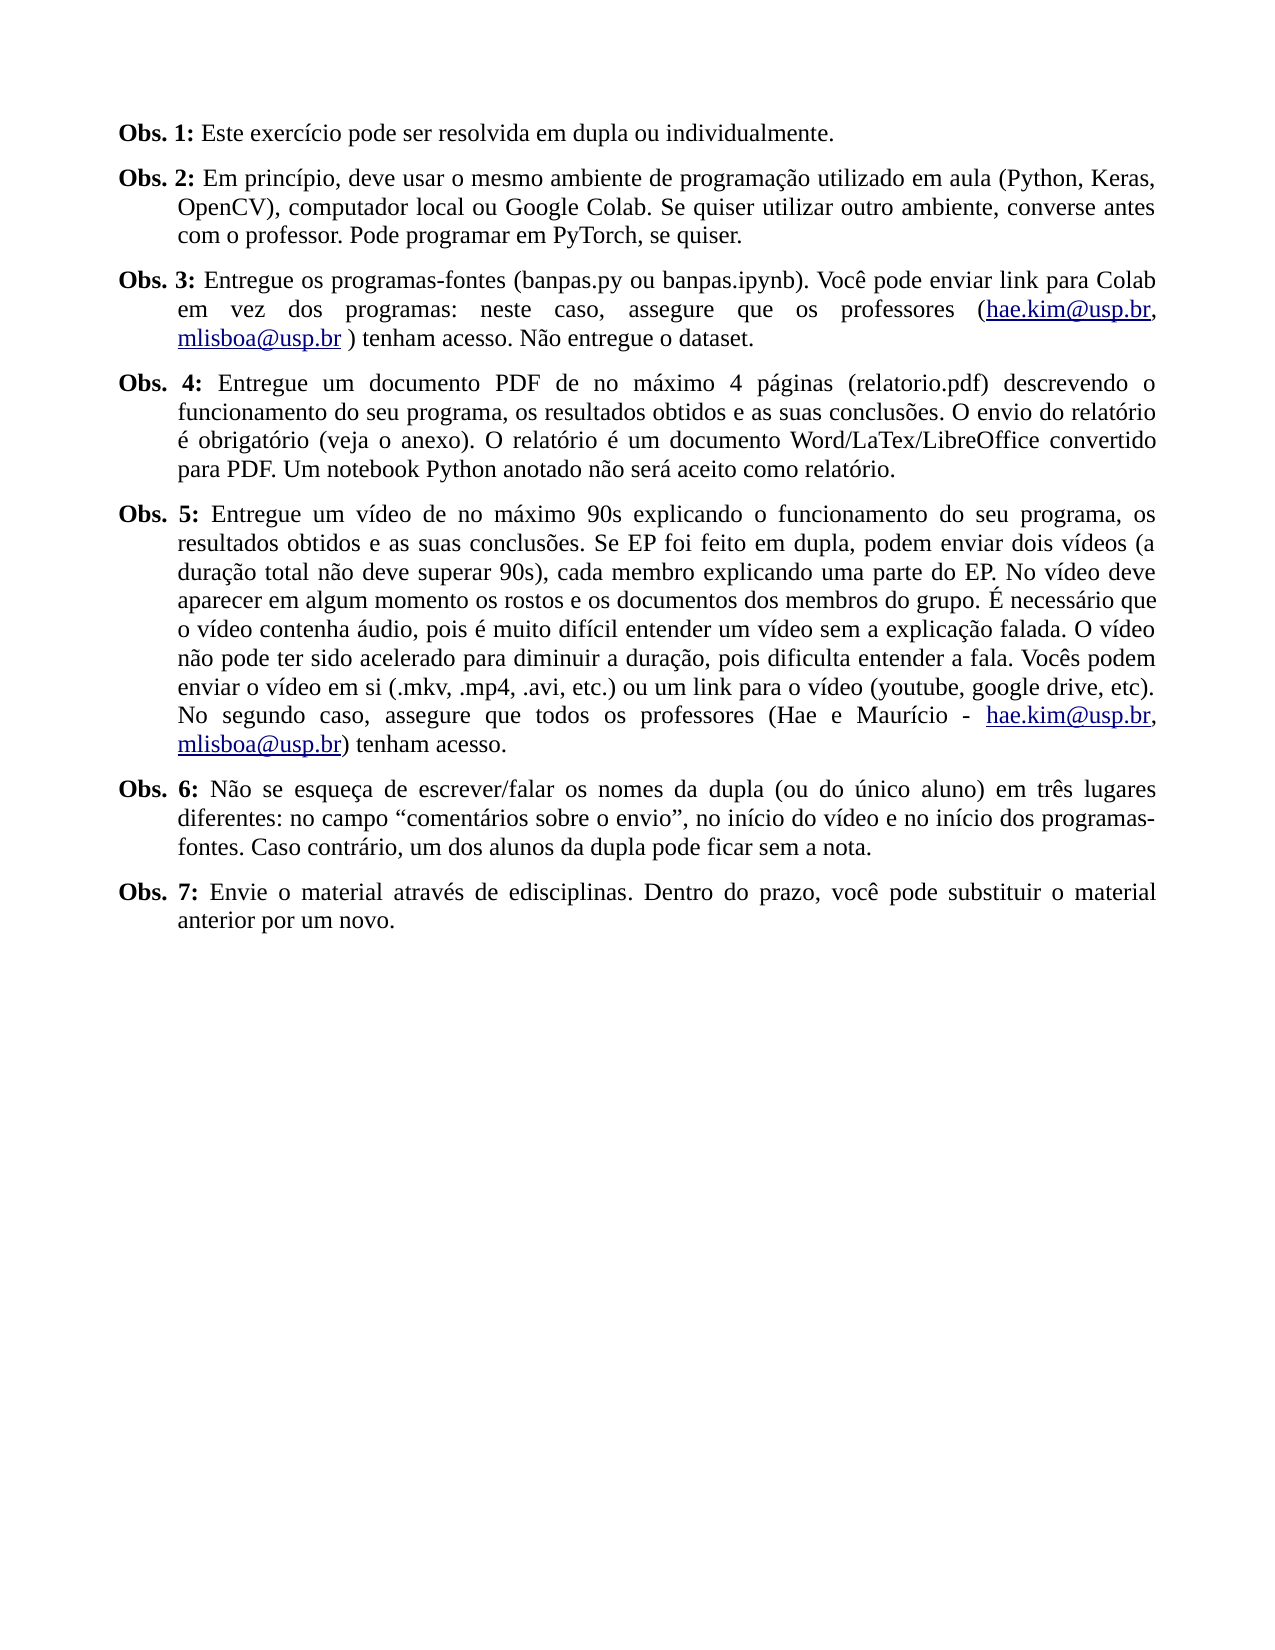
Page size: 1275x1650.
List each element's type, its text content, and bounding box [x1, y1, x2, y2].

text Obs. 7: Envie o material através de edisciplinas. Dentro do prazo, você pode substituir o material anterior por um novo. [118, 877, 1157, 934]
text Obs. 1: Este exercício pode ser resolvida em dupla ou individualmente. [118, 118, 1157, 147]
text Obs. 6: Não se esqueça de escrever/falar os nomes da dupla (ou do único aluno) em três lugares diferentes: no campo “comentários sobre o envio”, no início do vídeo e no início dos programas-fontes. Caso contrário, um dos alunos da dupla pode ficar sem a nota. [118, 774, 1157, 861]
text Obs. 2: Em princípio, deve usar o mesmo ambiente de programação utilizado em aula (Python, Keras, OpenCV), computador local ou Google Colab. Se quiser utilizar outro ambiente, converse antes com o professor. Pode programar em PyTorch, se quiser. [118, 163, 1157, 249]
text Obs. 4: Entregue um documento PDF de no máximo 4 páginas (relatorio.pdf) descrevendo o funcionamento do seu programa, os resultados obtidos e as suas conclusões. O envio do relatório é obrigatório (veja o anexo). O relatório é um documento Word/LaTex/LibreOffice convertido para PDF. Um notebook Python anotado não será aceito como relatório. [118, 368, 1157, 483]
text Obs. 3: Entregue os programas-fontes (banpas.py ou banpas.ipynb). Você pode enviar link para Colab em vez dos programas: neste caso, assegure que os professores (hae.kim@usp.br, mlisboa@usp.br ) tenham acesso. Não entregue o dataset. [118, 266, 1157, 352]
text Obs. 5: Entregue um vídeo de no máximo 90s explicando o funcionamento do seu programa, os resultados obtidos e as suas conclusões. Se EP foi feito em dupla, podem enviar dois vídeos (a duração total não deve superar 90s), cada membro explicando uma parte do EP. No vídeo deve aparecer em algum momento os rostos e os documentos dos membros do grupo. É necessário que o vídeo contenha áudio, pois é muito difícil entender um vídeo sem a explicação falada. O vídeo não pode ter sido acelerado para diminuir a duração, pois dificulta entender a fala. Vocês podem enviar o vídeo em si (.mkv, .mp4, .avi, etc.) ou um link para o vídeo (youtube, google drive, etc). No segundo caso, assegure que todos os professores (Hae e Maurício - hae.kim@usp.br, mlisboa@usp.br) tenham acesso. [118, 499, 1157, 758]
